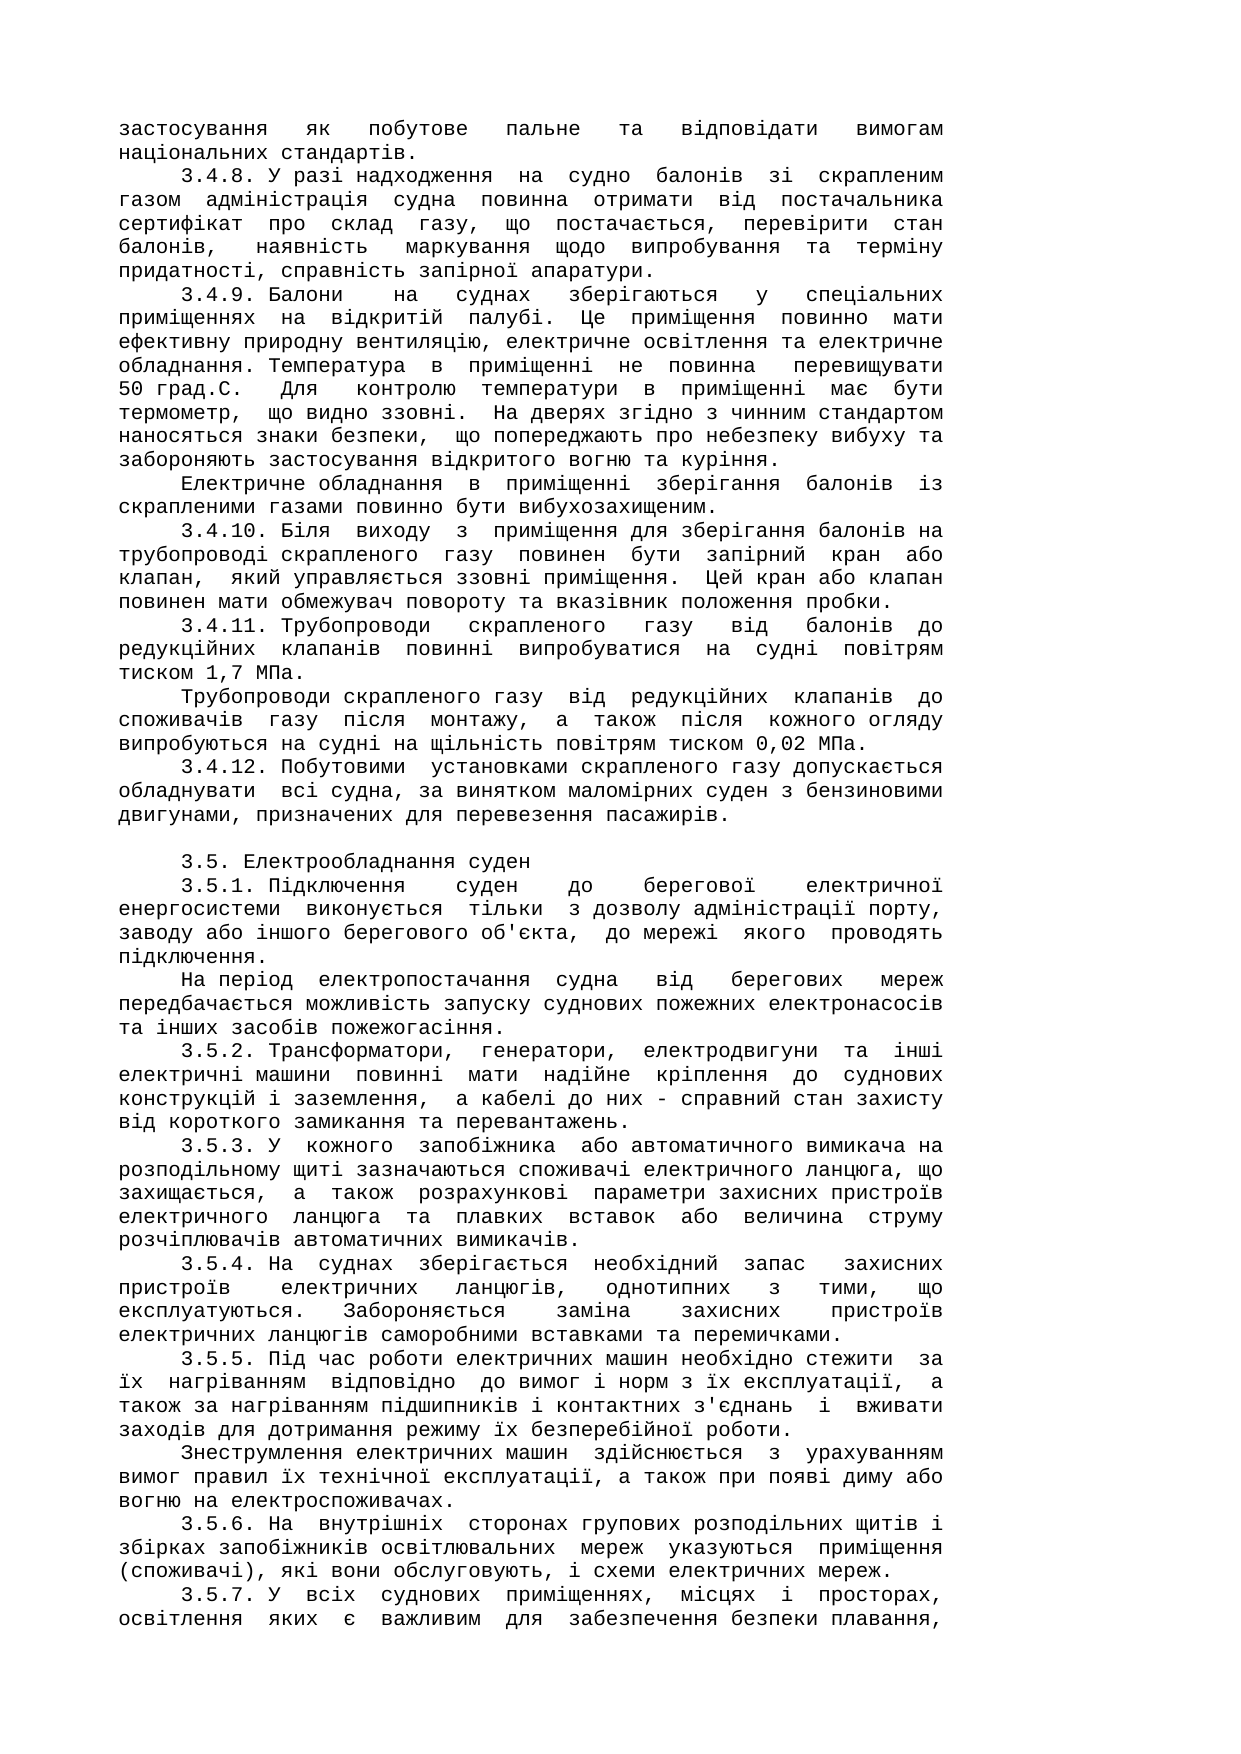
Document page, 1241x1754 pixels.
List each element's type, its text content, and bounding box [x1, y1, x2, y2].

text наносяться знаки безпеки, що попереджають про небезпеку вибуху та [118, 426, 1122, 449]
text пристроїв електричних ланцюгів, однотипних з тими, що [118, 1277, 1122, 1300]
text конструкцій і заземлення, а кабелі до них - справний стан захисту [118, 1088, 1122, 1111]
text споживачів газу після монтажу, а також після кожного огляду [118, 709, 1122, 733]
text скрапленими газами повинно бути вибухозахищеним. [118, 496, 1122, 520]
text передбачається можливість запуску суднових пожежних електронасосів [118, 993, 1122, 1017]
text На період електропостачання судна від берегових мереж [118, 969, 1122, 993]
text балонів, наявність маркування щодо випробування та терміну [118, 236, 1122, 260]
text газом адміністрація судна повинна отримати від постачальника [118, 189, 1122, 213]
text обладнання. Температура в приміщенні не повинна перевищувати [118, 354, 1122, 378]
text електричні машини повинні мати надійне кріплення до суднових [118, 1064, 1122, 1088]
text трубопроводі скрапленого газу повинен бути запірний кран або [118, 544, 1122, 567]
text 3.4.12. Побутовими установками скрапленого газу допускається [118, 757, 1122, 780]
text редукційних клапанів повинні випробуватися на судні повітрям [118, 638, 1122, 662]
text розподільному щиті зазначаються споживачі електричного ланцюга, що [118, 1158, 1122, 1182]
text 3.5.3. У кожного запобіжника або автоматичного вимикача на [118, 1135, 1122, 1158]
text приміщеннях на відкритій палубі. Це приміщення повинно мати [118, 307, 1122, 331]
text випробуються на судні на щільність повітрям тиском 0,02 МПа. [118, 733, 1122, 757]
text Знеструмлення електричних машин здійснюється з урахуванням [118, 1442, 1122, 1466]
text вимог правил їх технічної експлуатації, а також при появі диму або [118, 1466, 1122, 1489]
text заводу або іншого берегового об'єкта, до мережі якого проводять [118, 922, 1122, 946]
text термометр, що видно ззовні. На дверях згідно з чинним стандартом [118, 402, 1122, 426]
text вогню на електроспоживачах. [118, 1489, 1122, 1513]
text 3.4.11. Трубопроводи скрапленого газу від балонів до [118, 615, 1122, 638]
text 3.5.2. Трансформатори, генератори, електродвигуни та інші [118, 1040, 1122, 1064]
text 3.5.1. Підключення суден до берегової електричної [118, 875, 1122, 898]
text сертифікат про склад газу, що постачається, перевірити стан [118, 213, 1122, 236]
text електричного ланцюга та плавких вставок або величина струму [118, 1206, 1122, 1229]
text 3.5. Електрообладнання суден [118, 851, 1122, 875]
text 3.5.6. На внутрішніх сторонах групових розподільних щитів і [118, 1513, 1122, 1537]
text їх нагріванням відповідно до вимог і норм з їх експлуатації, а [118, 1371, 1122, 1395]
text Електричне обладнання в приміщенні зберігання балонів із [118, 473, 1122, 496]
text заходів для дотримання режиму їх безперебійної роботи. [118, 1419, 1122, 1442]
text електричних ланцюгів саморобними вставками та перемичками. [118, 1324, 1122, 1348]
text тиском 1,7 МПа. [118, 662, 1122, 686]
text Трубопроводи скрапленого газу від редукційних клапанів до [118, 686, 1122, 709]
text 3.4.9. Балони на суднах зберігаються у спеціальних [118, 284, 1122, 307]
text (споживачі), які вони обслуговують, і схеми електричних мереж. [118, 1561, 1122, 1584]
text та інших засобів пожежогасіння. [118, 1017, 1122, 1040]
text застосування як побутове пальне та відповідати вимогам [118, 118, 1122, 142]
text 3.5.4. На суднах зберігається необхідний запас захисних [118, 1253, 1122, 1277]
text 50 град.С. Для контролю температури в приміщенні має бути [118, 378, 1122, 402]
text збірках запобіжників освітлювальних мереж указуються приміщення [118, 1537, 1122, 1561]
text освітлення яких є важливим для забезпечення безпеки плавання, [118, 1608, 1122, 1631]
text експлуатуються. Забороняється заміна захисних пристроїв [118, 1300, 1122, 1324]
text захищається, а також розрахункові параметри захисних пристроїв [118, 1182, 1122, 1206]
text обладнувати всі судна, за винятком маломірних суден з бензиновими [118, 780, 1122, 804]
text 3.4.10. Біля виходу з приміщення для зберігання балонів на [118, 520, 1122, 544]
text двигунами, призначених для перевезення пасажирів. [118, 804, 1122, 827]
text 3.5.7. У всіх суднових приміщеннях, місцях і просторах, [118, 1584, 1122, 1608]
text 3.4.8. У разі надходження на судно балонів зі скрапленим [118, 165, 1122, 189]
text підключення. [118, 946, 1122, 969]
text від короткого замикання та перевантажень. [118, 1111, 1122, 1135]
text клапан, який управляється ззовні приміщення. Цей кран або клапан [118, 567, 1122, 591]
text придатності, справність запірної апаратури. [118, 260, 1122, 284]
text енергосистеми виконується тільки з дозволу адміністрації порту, [118, 898, 1122, 922]
text забороняють застосування відкритого вогню та куріння. [118, 449, 1122, 473]
text 3.5.5. Під час роботи електричних машин необхідно стежити за [118, 1348, 1122, 1371]
text повинен мати обмежувач повороту та вказівник положення пробки. [118, 591, 1122, 615]
text національних стандартів. [118, 142, 1122, 165]
text розчіплювачів автоматичних вимикачів. [118, 1229, 1122, 1253]
text ефективну природну вентиляцію, електричне освітлення та електричне [118, 331, 1122, 354]
text також за нагріванням підшипників і контактних з'єднань і вживати [118, 1395, 1122, 1419]
